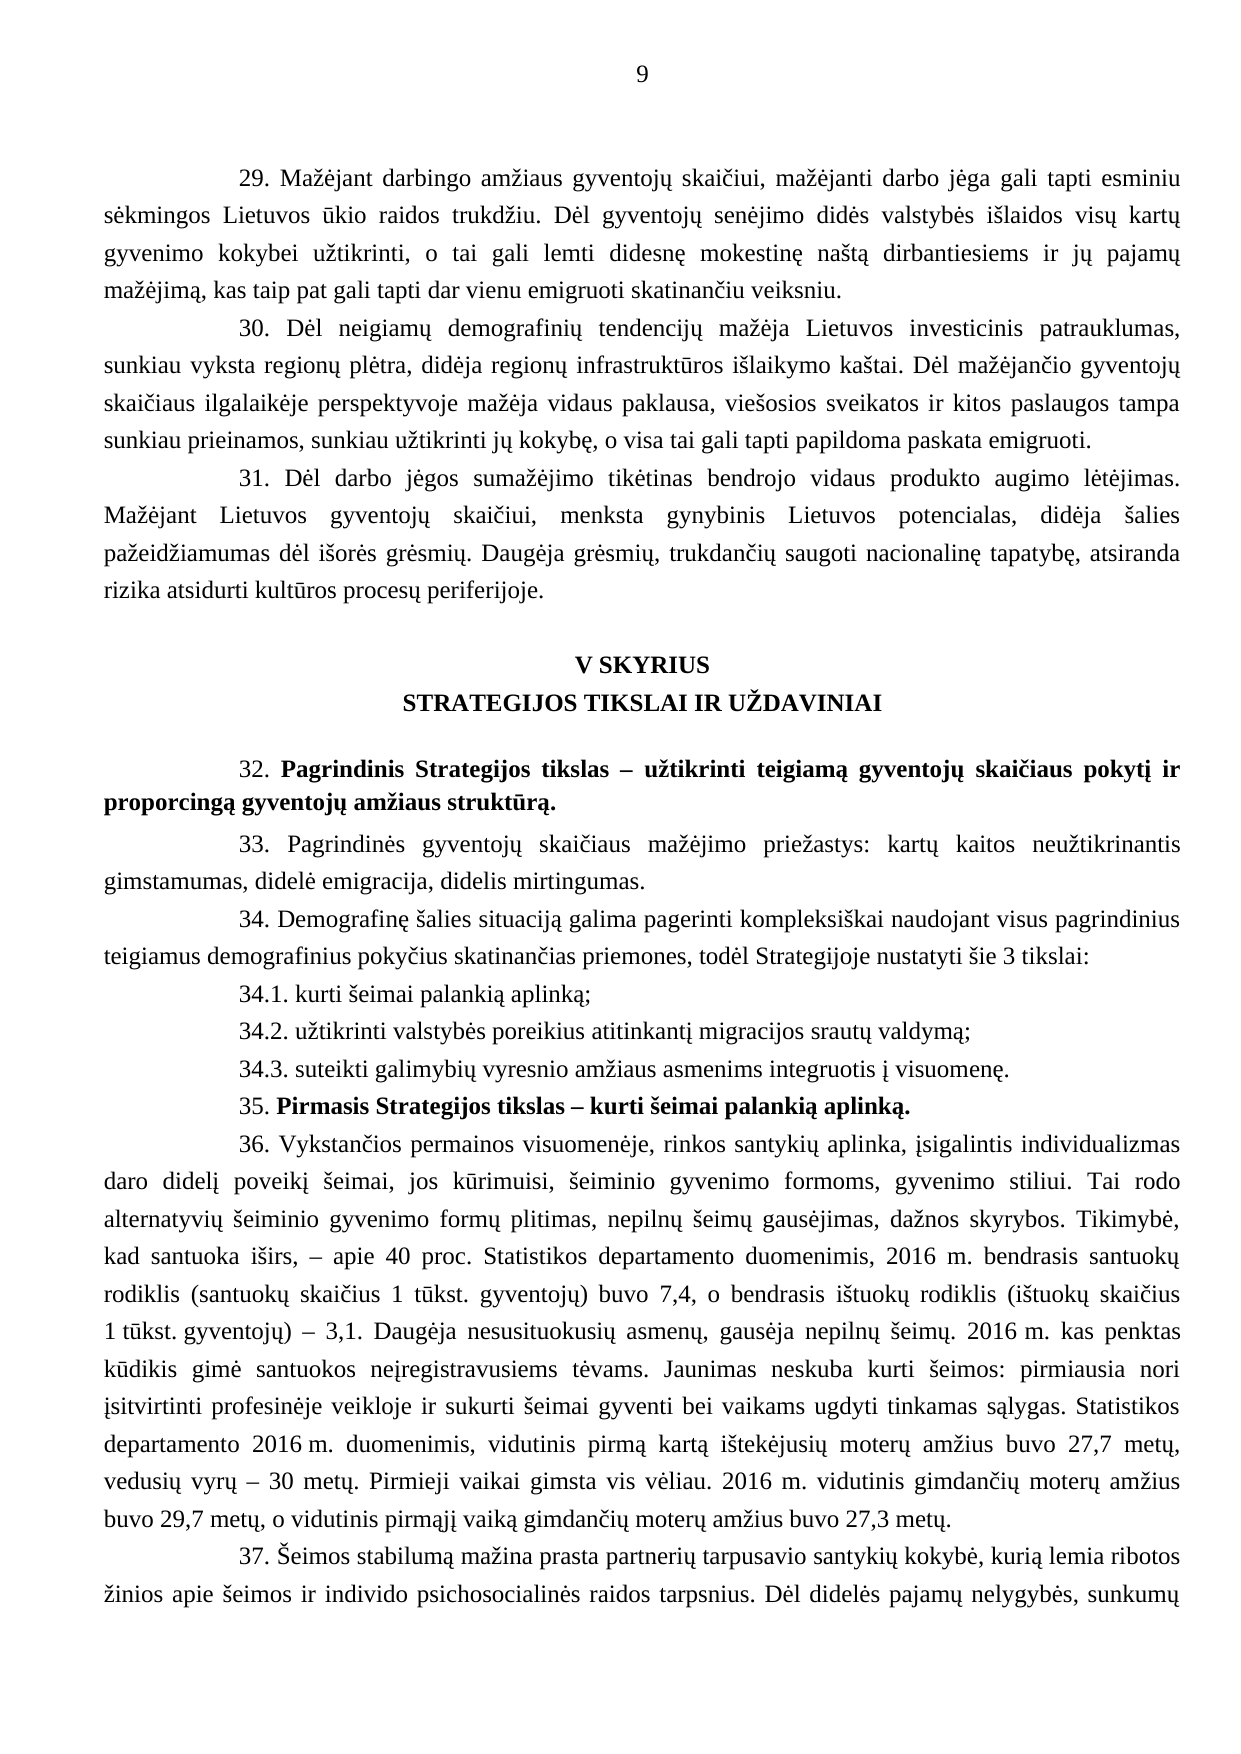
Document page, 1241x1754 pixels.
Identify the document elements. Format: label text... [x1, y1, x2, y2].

text V SKYRIUS [103, 642, 1181, 679]
text 32. Pagrindinis Strategijos tikslas – užtikrinti teigiamą gyventojų skaičiaus pokytį ir proporcingą gyventojų amžiaus struktūrą. [103, 754, 1181, 816]
text 30. Dėl neigiamų demografinių tendencijų mažėja Lietuvos investicinis patrauklumas, sunkiau vyksta regionų plėtra, didėja regionų infrastruktūros išlaikymo kaštai. Dėl mažėjančio gyventojų skaičiaus ilgalaikėje perspektyvoje mažėja vidaus paklausa, viešosios sveikatos ir kitos paslaugos tampa sunkiau prieinamos, sunkiau užtikrinti jų kokybę, o visa tai gali tapti papildoma paskata emigruoti. [103, 304, 1181, 454]
text 36. Vykstančios permainos visuomenėje, rinkos santykių aplinka, įsigalintis individualizmas daro didelį poveikį šeimai, jos kūrimuisi, šeiminio gyvenimo formoms, gyvenimo stiliui. Tai rodo alternatyvių šeiminio gyvenimo formų plitimas, nepilnų šeimų gausėjimas, dažnos skyrybos. Tikimybė, kad santuoka iširs, – apie 40 proc. Statistikos departamento duomenimis, 2016 m. bendrasis santuokų rodiklis (santuokų skaičius 1 tūkst. gyventojų) buvo 7,4, o bendrasis ištuokų rodiklis (ištuokų skaičius 1 tūkst. gyventojų) – 3,1. Daugėja nesusituokusių asmenų, gausėja nepilnų šeimų. 2016 m. kas penktas kūdikis gimė santuokos neįregistravusiems tėvams. Jaunimas neskuba kurti šeimos: pirmiausia nori įsitvirtinti profesinėje veikloje ir sukurti šeimai gyventi bei vaikams ugdyti tinkamas sąlygas. Statistikos departamento 2016 m. duomenimis, vidutinis pirmą kartą ištekėjusių moterų amžius buvo 27,7 metų, vedusių vyrų – 30 metų. Pirmieji vaikai gimsta vis vėliau. 2016 m. vidutinis gimdančių moterų amžius buvo 29,7 metų, o vidutinis pirmąjį vaiką gimdančių moterų amžius buvo 27,3 metų. [103, 1120, 1181, 1533]
text 34. Demografinę šalies situaciją galima pagerinti kompleksiškai naudojant visus pagrindinius teigiamus demografinius pokyčius skatinančias priemones, todėl Strategijoje nustatyti šie 3 tikslai: [103, 895, 1181, 970]
text 37. Šeimos stabilumą mažina prasta partnerių tarpusavio santykių kokybė, kurią lemia ribotos žinios apie šeimos ir individo psichosocialinės raidos tarpsnius. Dėl didelės pajamų nelygybės, sunkumų [103, 1533, 1181, 1608]
text 29. Mažėjant darbingo amžiaus gyventojų skaičiui, mažėjanti darbo jėga gali tapti esminiu sėkmingos Lietuvos ūkio raidos trukdžiu. Dėl gyventojų senėjimo didės valstybės išlaidos visų kartų gyvenimo kokybei užtikrinti, o tai gali lemti didesnę mokestinę naštą dirbantiesiems ir jų pajamų mažėjimą, kas taip pat gali tapti dar vienu emigruoti skatinančiu veiksniu. [103, 154, 1181, 304]
text 35. Pirmasis Strategijos tikslas – kurti šeimai palankią aplinką. [103, 1083, 1181, 1120]
text 31. Dėl darbo jėgos sumažėjimo tikėtinas bendrojo vidaus produkto augimo lėtėjimas. Mažėjant Lietuvos gyventojų skaičiui, menksta gynybinis Lietuvos potencialas, didėja šalies pažeidžiamumas dėl išorės grėsmių. Daugėja grėsmių, trukdančių saugoti nacionalinę tapatybę, atsiranda rizika atsidurti kultūros procesų periferijoje. [103, 454, 1181, 604]
text 34.1. kurti šeimai palankią aplinką; [103, 970, 1181, 1008]
text STRATEGIJOS TIKSLAI IR UŽDAVINIAI [103, 679, 1181, 717]
text 34.3. suteikti galimybių vyresnio amžiaus asmenims integruotis į visuomenę. [103, 1045, 1181, 1083]
text 34.2. užtikrinti valstybės poreikius atitinkantį migracijos srautų valdymą; [103, 1008, 1181, 1045]
text 33. Pagrindinės gyventojų skaičiaus mažėjimo priežastys: kartų kaitos neužtikrinantis gimstamumas, didelė emigracija, didelis mirtingumas. [103, 820, 1181, 895]
